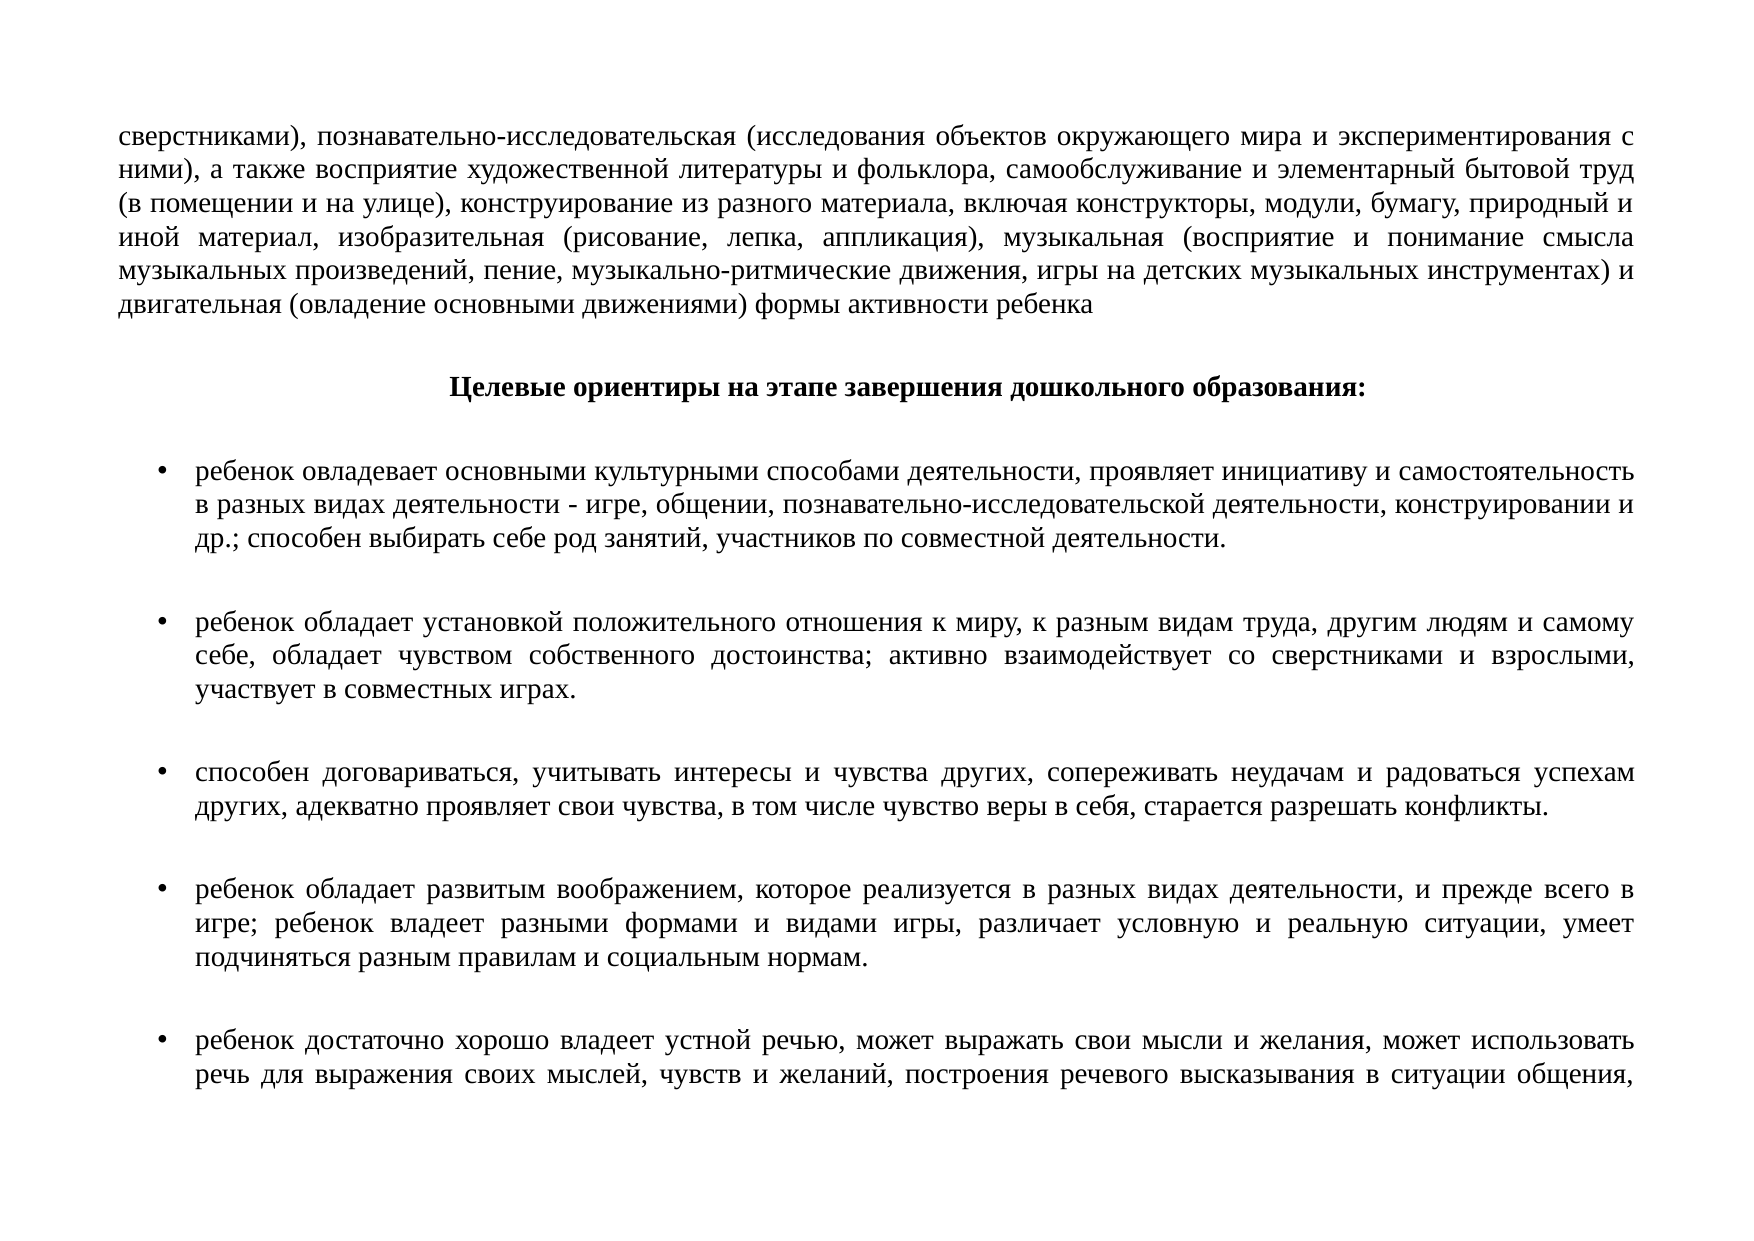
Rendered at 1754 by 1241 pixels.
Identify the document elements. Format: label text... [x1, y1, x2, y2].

list способен договариваться, учитывать интересы и чувства других, сопереживать неудачам и радоваться успехам других, адекватно проявляет свои чувства, в том числе чувство веры в себя, старается разрешать конфликты. [157, 754, 1636, 822]
list ребенок обладает развитым воображением, которое реализуется в разных видах деятельности, и прежде всего в игре; ребенок владеет разными формами и видами игры, различает условную и реальную ситуации, умеет подчиняться разным правилам и социальным нормам. [157, 872, 1636, 972]
text сверстниками), познавательно-исследовательская (исследования объектов окружающего мира и экспериментирования с ними), а также восприятие художественной литературы и фольклора, самообслуживание и элементарный бытовой труд (в помещении и на улице), конструирование из разного материала, включая конструкторы, модули, бумагу, природный и иной материал, изобразительная (рисование, лепка, аппликация), музыкальная (восприятие и понимание смысла музыкальных произведений, пение, музыкально-ритмические движения, игры на детских музыкальных инструментах) и двигательная (овладение основными движениями) формы активности ребенка [118, 118, 1636, 319]
list ребенок достаточно хорошо владеет устной речью, может выражать свои мысли и желания, может использовать речь для выражения своих мыслей, чувств и желаний, построения речевого высказывания в ситуации общения, [157, 1022, 1636, 1089]
list ребенок овладевает основными культурными способами деятельности, проявляет инициативу и самостоятельность в разных видах деятельности - игре, общении, познавательно-исследовательской деятельности, конструировании и др.; способен выбирать себе род занятий, участников по совместной деятельности. [157, 453, 1636, 554]
text Целевые ориентиры на этапе завершения дошкольного образования: [181, 369, 1636, 403]
list ребенок обладает установкой положительного отношения к миру, к разным видам труда, другим людям и самому себе, обладает чувством собственного достоинства; активно взаимодействует со сверстниками и взрослыми, участвует в совместных играх. [157, 604, 1636, 704]
